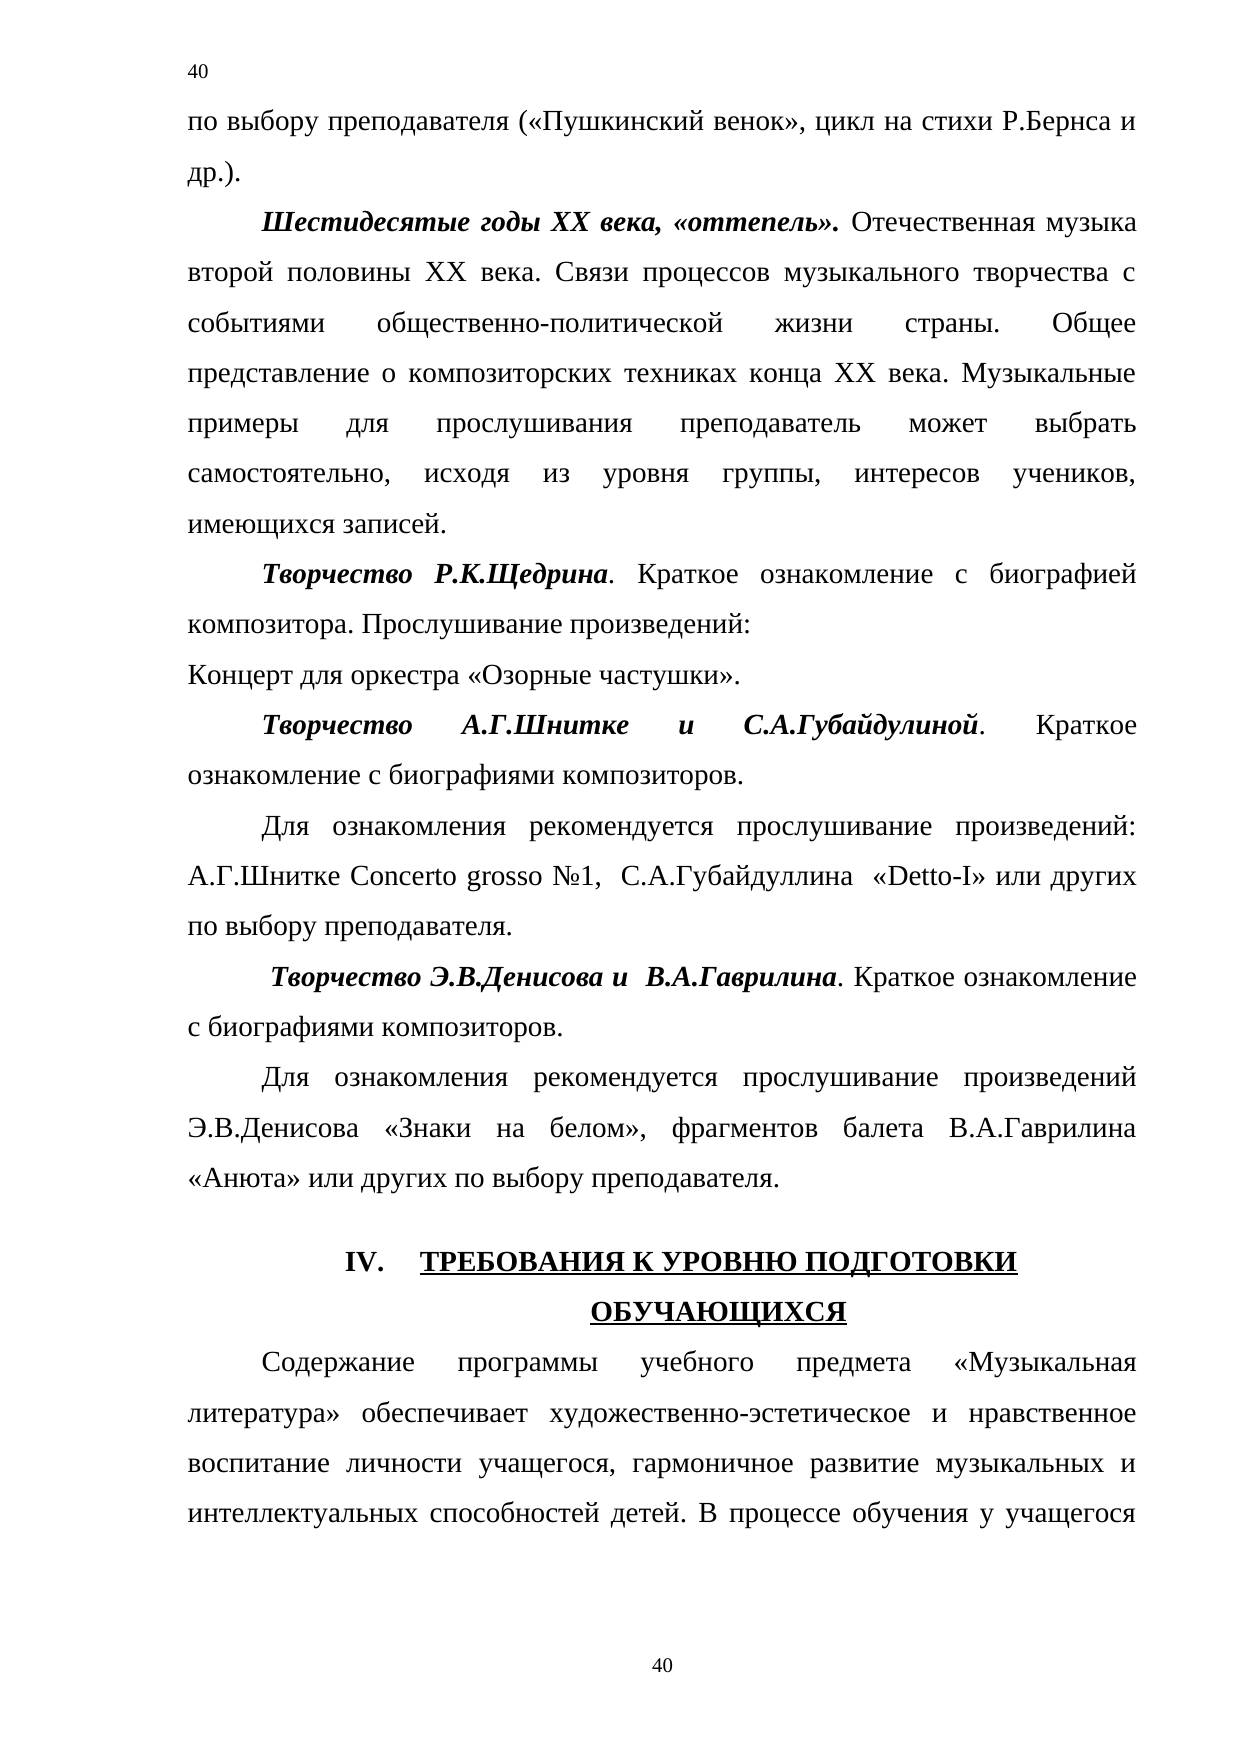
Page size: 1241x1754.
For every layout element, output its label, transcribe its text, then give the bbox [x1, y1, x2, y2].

text Творчество А.Г.Шнитке и С.А.Губайдулиной. Краткое ознакомление с биографиями композиторов. [187, 707, 1137, 791]
list ТРЕБОВАНИЯ К УРОВНЮ ПОДГОТОВКИ ОБУЧАЮЩИХСЯ [225, 1244, 1137, 1328]
text Концерт для оркестра «Озорные частушки». [187, 657, 1137, 690]
text Содержание программы учебного предмета «Музыкальная литература» обеспечивает художественно-эстетическое и нравственное воспитание личности учащегося, гармоничное развитие музыкальных и интеллектуальных способностей детей. В процессе обучения у учащегося [187, 1344, 1137, 1529]
text по выбору преподавателя («Пушкинский венок», цикл на стихи Р.Бернса и др.). [187, 103, 1137, 187]
text Шестидесятые годы ХХ века, «оттепель». Отечественная музыка второй половины ХХ века. Связи процессов музыкального творчества с событиями общественно-политической жизни страны. Общее представление о композиторских техниках конца ХХ века. Музыкальные примеры для прослушивания преподаватель может выбрать самостоятельно, исходя из уровня группы, интересов учеников, имеющихся записей. [187, 204, 1137, 539]
text Для ознакомления рекомендуется прослушивание произведений: А.Г.Шнитке Concerto grosso №1, С.А.Губайдуллина «Detto-I» или других по выбору преподавателя. [187, 808, 1137, 942]
text Для ознакомления рекомендуется прослушивание произведений Э.В.Денисова «Знаки на белом», фрагментов балета В.А.Гаврилина «Анюта» или других по выбору преподавателя. [187, 1059, 1137, 1193]
text Творчество Р.К.Щедрина. Краткое ознакомление с биографией композитора. Прослушивание произведений: [187, 556, 1137, 640]
text Творчество Э.В.Денисова и В.А.Гаврилина. Краткое ознакомление с биографиями композиторов. [187, 959, 1137, 1043]
